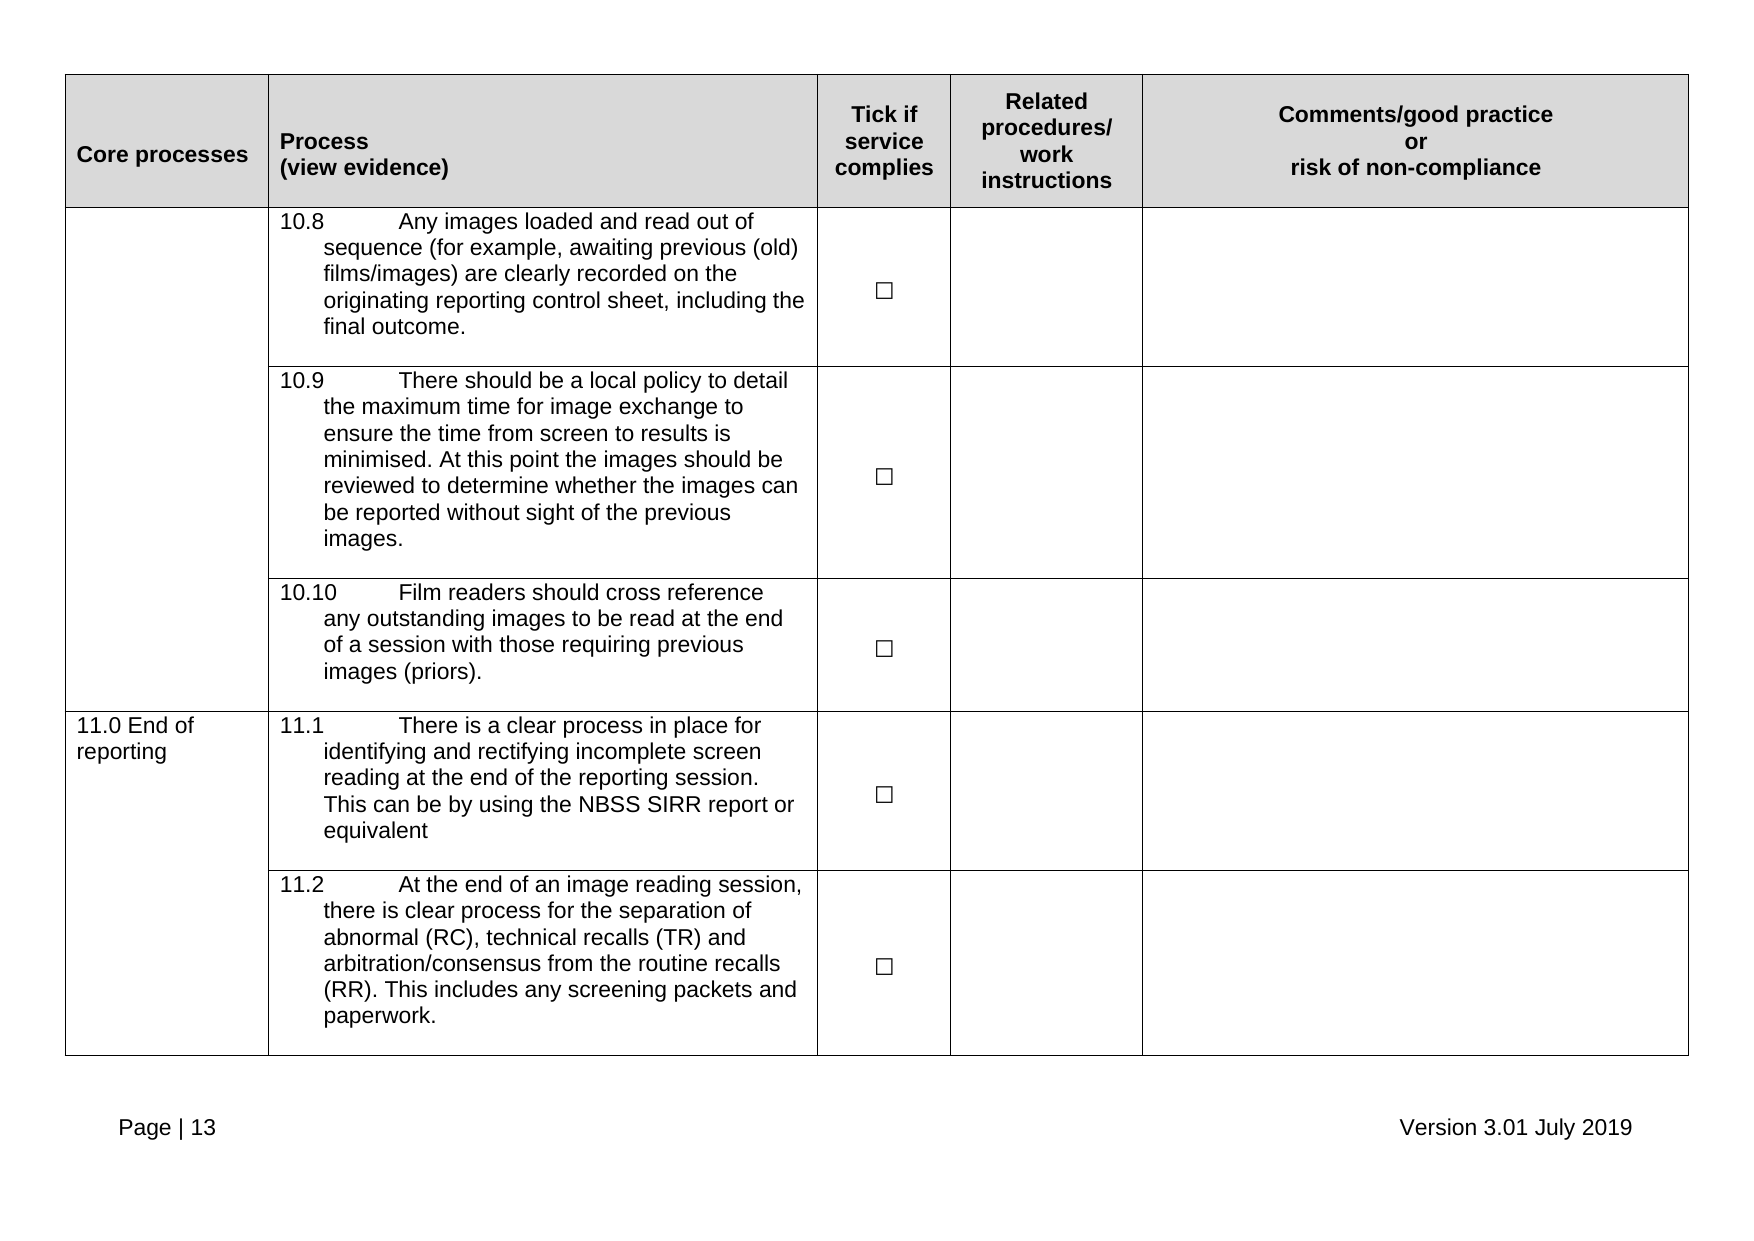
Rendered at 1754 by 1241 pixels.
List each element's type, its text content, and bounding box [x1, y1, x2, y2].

table_cell ☐ [818, 579, 950, 711]
table_cell At the end of an image reading session, there is clear process for the separation of abnormal (RC), technical recalls (TR) and arbitration/consensus from the routine recalls (RR). This includes any screening packets and paperwork. [269, 871, 817, 1055]
table_header Comments/good practice or risk of non-compliance [1143, 75, 1688, 207]
table_cell Any images loaded and read out of sequence (for example, awaiting previous (old) films/images) are clearly recorded on the originating reporting control sheet, including the final outcome. [269, 208, 817, 366]
table_cell There is a clear process in place for identifying and rectifying incomplete screen reading at the end of the reporting session. This can be by using the NBSS SIRR report or equivalent [269, 712, 817, 870]
table_cell Film readers should cross reference any outstanding images to be read at the end of a session with those requiring previous images (priors). [269, 579, 817, 711]
table_header Process (view evidence) [269, 75, 817, 207]
table_cell ☐ [818, 712, 950, 870]
table_cell ☐ [818, 208, 950, 366]
table_cell [66, 208, 268, 711]
table_cell [951, 208, 1142, 366]
table_cell There should be a local policy to detail the maximum time for image exchange to ensure the time from screen to results is minimised. At this point the images should be reviewed to determine whether the images can be reported without sight of the previous images. [269, 367, 817, 578]
table_cell [951, 367, 1142, 578]
table_header Core processes [66, 75, 268, 207]
table_cell ☐ [818, 871, 950, 1055]
table_cell [1143, 579, 1688, 711]
table_header Tick if service complies [818, 75, 950, 207]
table_cell [1143, 367, 1688, 578]
table_cell [1143, 208, 1688, 366]
table_cell [951, 871, 1142, 1055]
table_header Related procedures/ work instructions [951, 75, 1142, 207]
table_cell [951, 579, 1142, 711]
table_cell ☐ [818, 367, 950, 578]
table_cell [1143, 712, 1688, 870]
table_cell [1143, 871, 1688, 1055]
table_cell [951, 712, 1142, 870]
table_cell 11.0 End of reporting [66, 712, 268, 1055]
